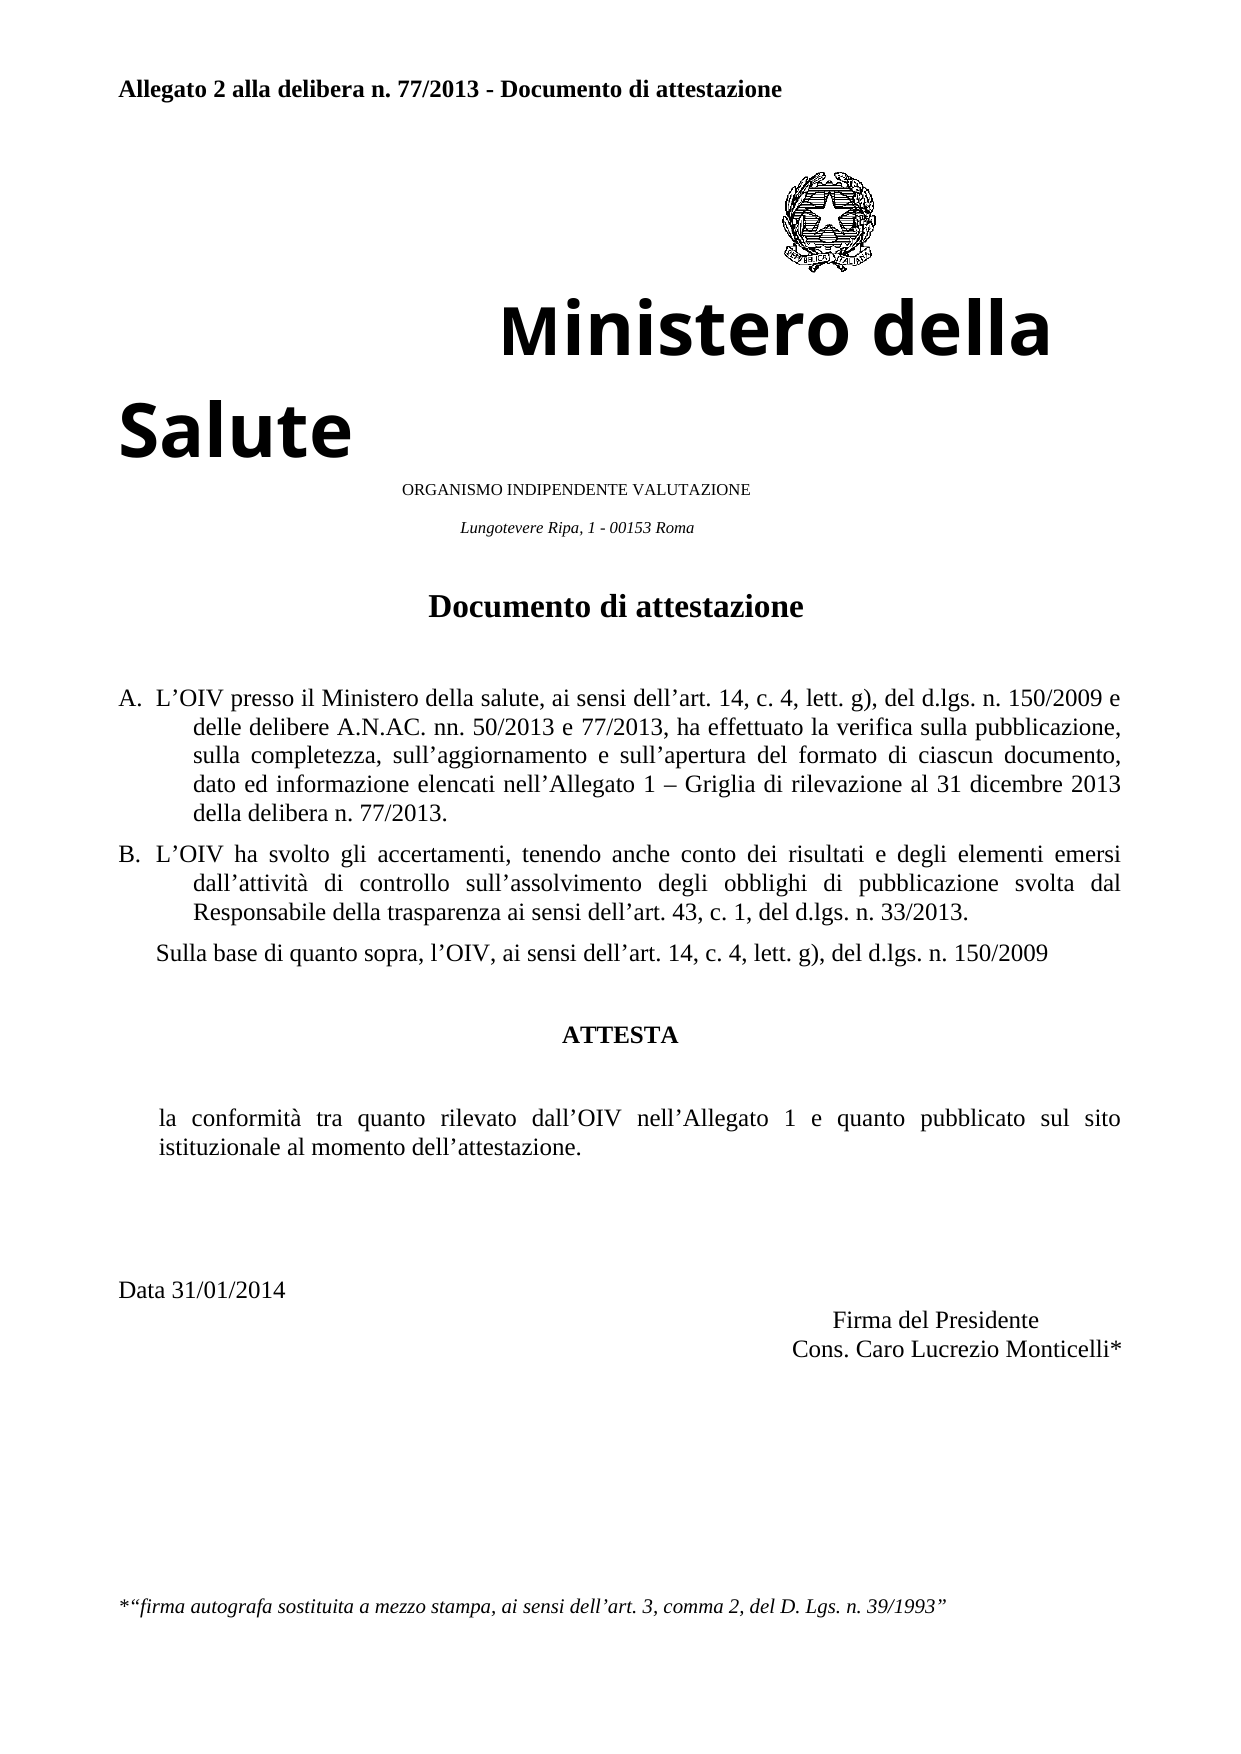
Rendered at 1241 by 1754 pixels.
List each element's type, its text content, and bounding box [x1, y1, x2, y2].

text Documento di attestazione [118, 591, 1122, 624]
list L’OIV presso il Ministero della salute, ai sensi dell’art. 14, c. 4, lett. g), del d.lgs. n. 150/2009 e delle delibere A.N.AC. nn. 50/2013 e 77/2013, ha effettuato la verifica sulla pubblicazione, sulla completezza, sull’aggiornamento e sull’apertura del formato di ciascun documento, dato ed informazione elencati nell’Allegato 1 – Griglia di rilevazione al 31 dicembre 2013 della delibera n. 77/2013. [118, 683, 1122, 827]
text Lungotevere Ripa, 1 - 00153 Roma [81, 518, 1122, 537]
text la conformità tra quanto rilevato dall’OIV nell’Allegato 1 e quanto pubblicato sul sito istituzionale al momento dell’attestazione. [158, 1103, 1122, 1160]
text *“firma autografa sostituita a mezzo stampa, ai sensi dell’art. 3, comma 2, del D. Lgs. n. 39/1993” [118, 1587, 1122, 1621]
text ORGANISMO INDIPENDENTE VALUTAZIONE [81, 480, 1122, 499]
text Firma del Presidente [118, 1305, 1122, 1334]
text Cons. Caro Lucrezio Monticelli* [118, 1334, 1122, 1363]
text Sulla base di quanto sopra, l’OIV, ai sensi dell’art. 14, c. 4, lett. g), del d.lgs. n. 150/2009 [156, 938, 1122, 967]
text Ministero della Salute [118, 276, 1122, 480]
text Data 31/01/2014 [118, 1272, 1122, 1305]
text ATTESTA [118, 1020, 1122, 1049]
list L’OIV ha svolto gli accertamenti, tenendo anche conto dei risultati e degli elementi emersi dall’attività di controllo sull’assolvimento degli obblighi di pubblicazione svolta dal Responsabile della trasparenza ai sensi dell’art. 43, c. 1, del d.lgs. n. 33/2013. [118, 839, 1122, 925]
